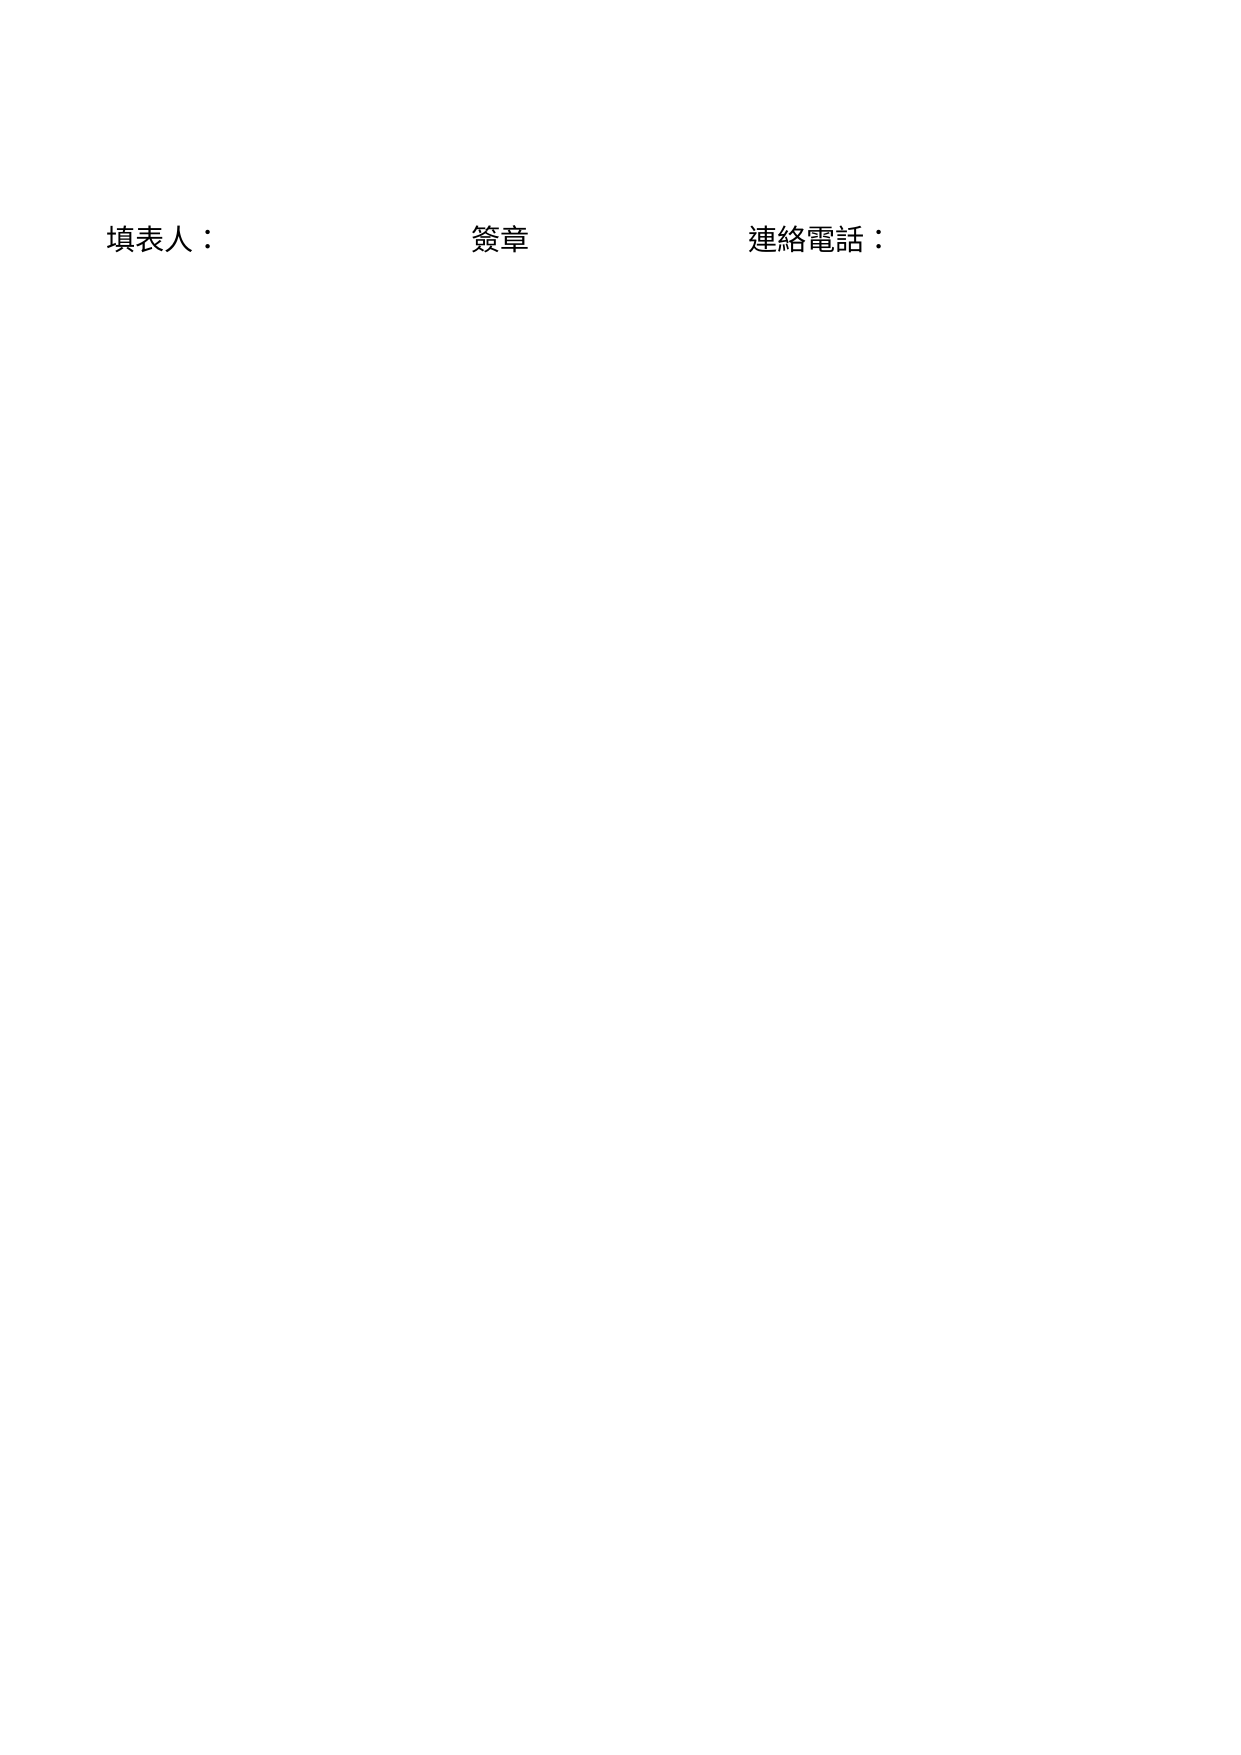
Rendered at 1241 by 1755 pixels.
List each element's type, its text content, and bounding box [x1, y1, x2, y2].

text 填表人： 簽章 連絡電話： [106, 216, 1138, 258]
